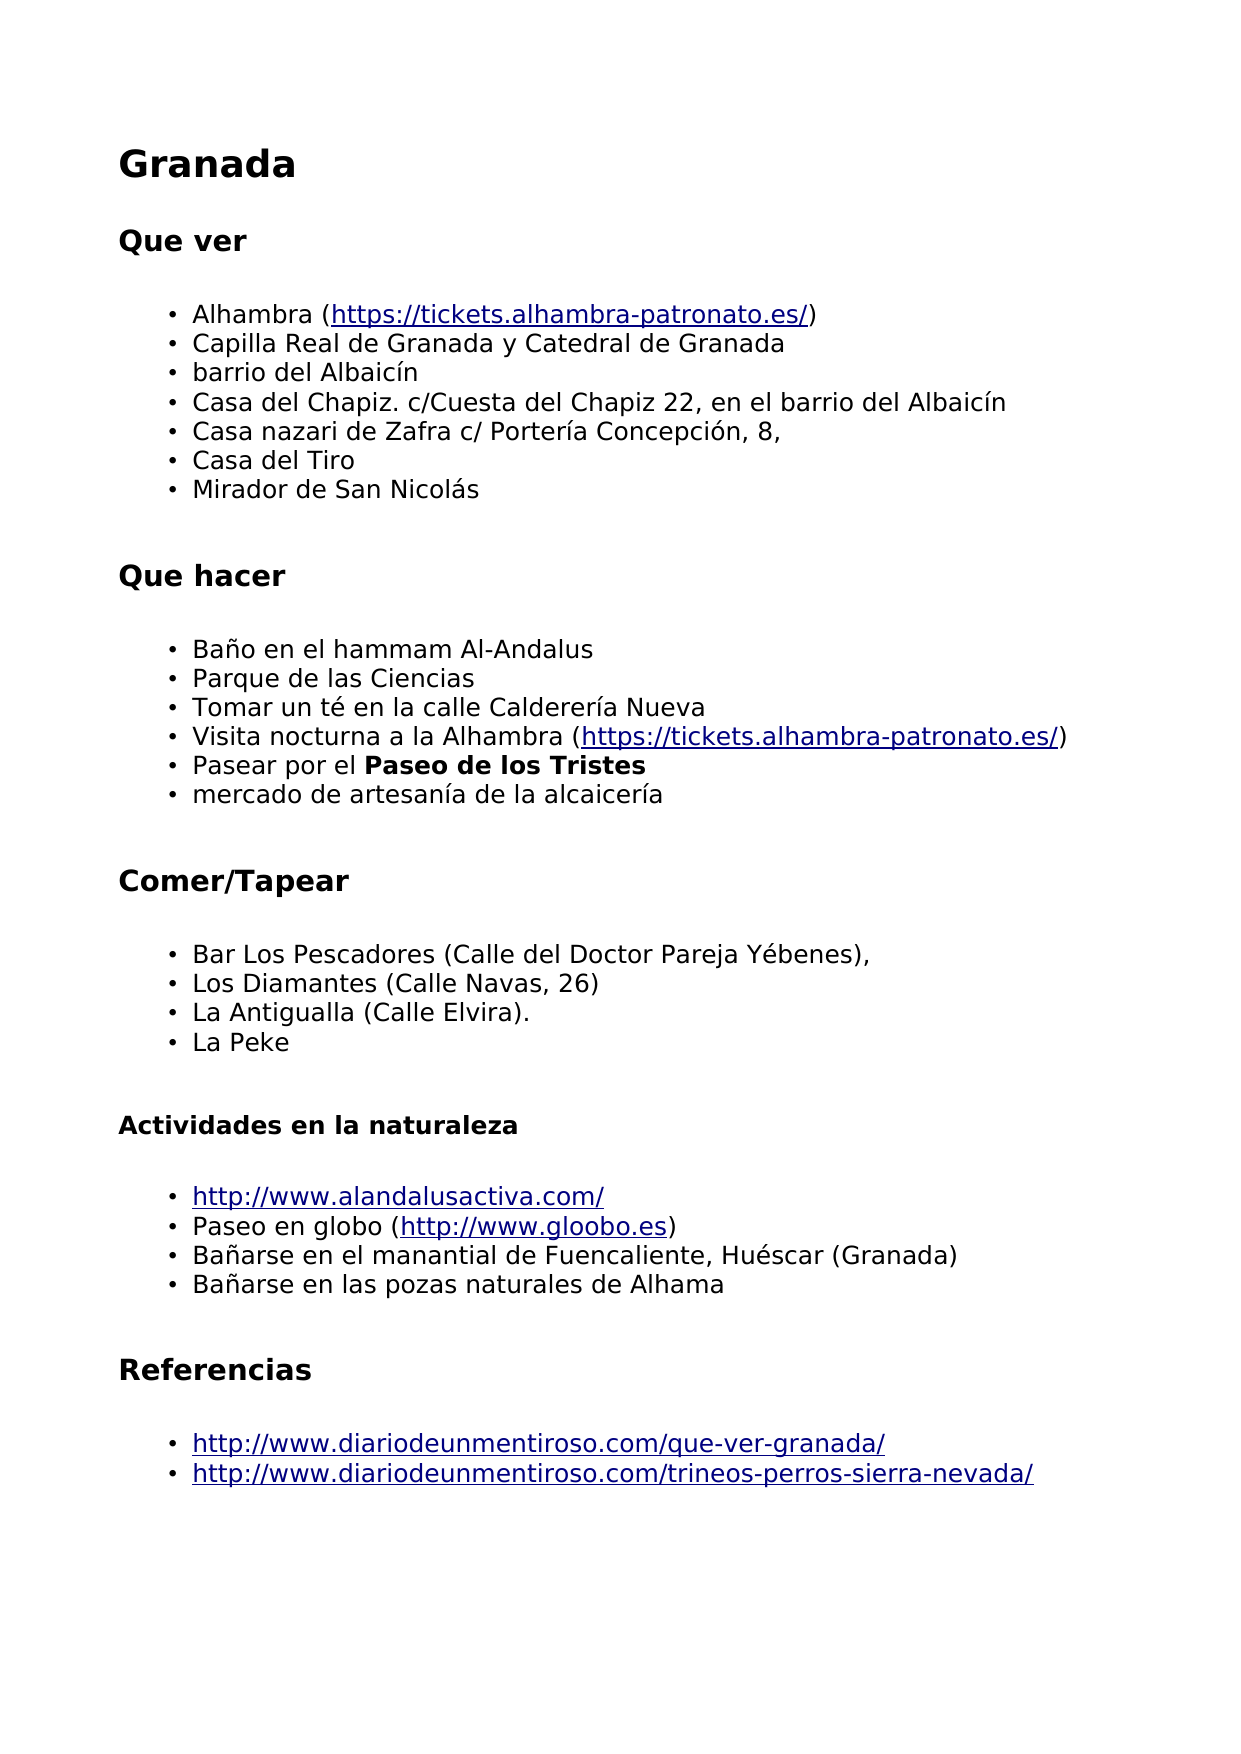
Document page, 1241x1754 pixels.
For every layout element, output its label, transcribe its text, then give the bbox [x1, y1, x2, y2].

list La Peke [177, 1028, 1122, 1057]
list Tomar un té en la calle Calderería Nueva [177, 693, 1122, 722]
list La Antigualla (Calle Elvira). [177, 998, 1122, 1028]
list Pasear por el Paseo de los Tristes [177, 751, 1122, 781]
subtitle Referencias [118, 1354, 1122, 1388]
list http://www.diariodeunmentiroso.com/trineos-perros-sierra-nevada/ [177, 1459, 1122, 1488]
subtitle Que ver [118, 224, 1122, 258]
list http://www.alandalusactiva.com/ [177, 1182, 1122, 1212]
list Baño en el hammam Al-Andalus [177, 635, 1122, 664]
list Casa del Chapiz. c/Cuesta del Chapiz 22, en el barrio del Albaicín [177, 388, 1122, 417]
list Los Diamantes (Calle Navas, 26) [177, 969, 1122, 998]
list Bañarse en las pozas naturales de Alhama [177, 1270, 1122, 1299]
list mercado de artesanía de la alcaicería [177, 781, 1122, 810]
list Visita nocturna a la Alhambra (https://tickets.alhambra-patronato.es/) [177, 722, 1122, 751]
subtitle Comer/Tapear [118, 864, 1122, 898]
list Casa nazari de Zafra c/ Portería Concepción, 8, [177, 417, 1122, 446]
list Casa del Tiro [177, 446, 1122, 475]
subtitle Actividades en la naturaleza [118, 1111, 1122, 1141]
subtitle Granada [118, 143, 1122, 187]
list http://www.diariodeunmentiroso.com/que-ver-granada/ [177, 1429, 1122, 1459]
list Alhambra (https://tickets.alhambra-patronato.es/) [177, 300, 1122, 329]
list Bañarse en el manantial de Fuencaliente, Huéscar (Granada) [177, 1241, 1122, 1270]
list barrio del Albaicín [177, 358, 1122, 388]
list Paseo en globo (http://www.gloobo.es) [177, 1212, 1122, 1241]
list Capilla Real de Granada y Catedral de Granada [177, 329, 1122, 358]
list Parque de las Ciencias [177, 664, 1122, 693]
list Bar Los Pescadores (Calle del Doctor Pareja Yébenes), [177, 940, 1122, 969]
subtitle Que hacer [118, 559, 1122, 593]
list Mirador de San Nicolás [177, 475, 1122, 504]
